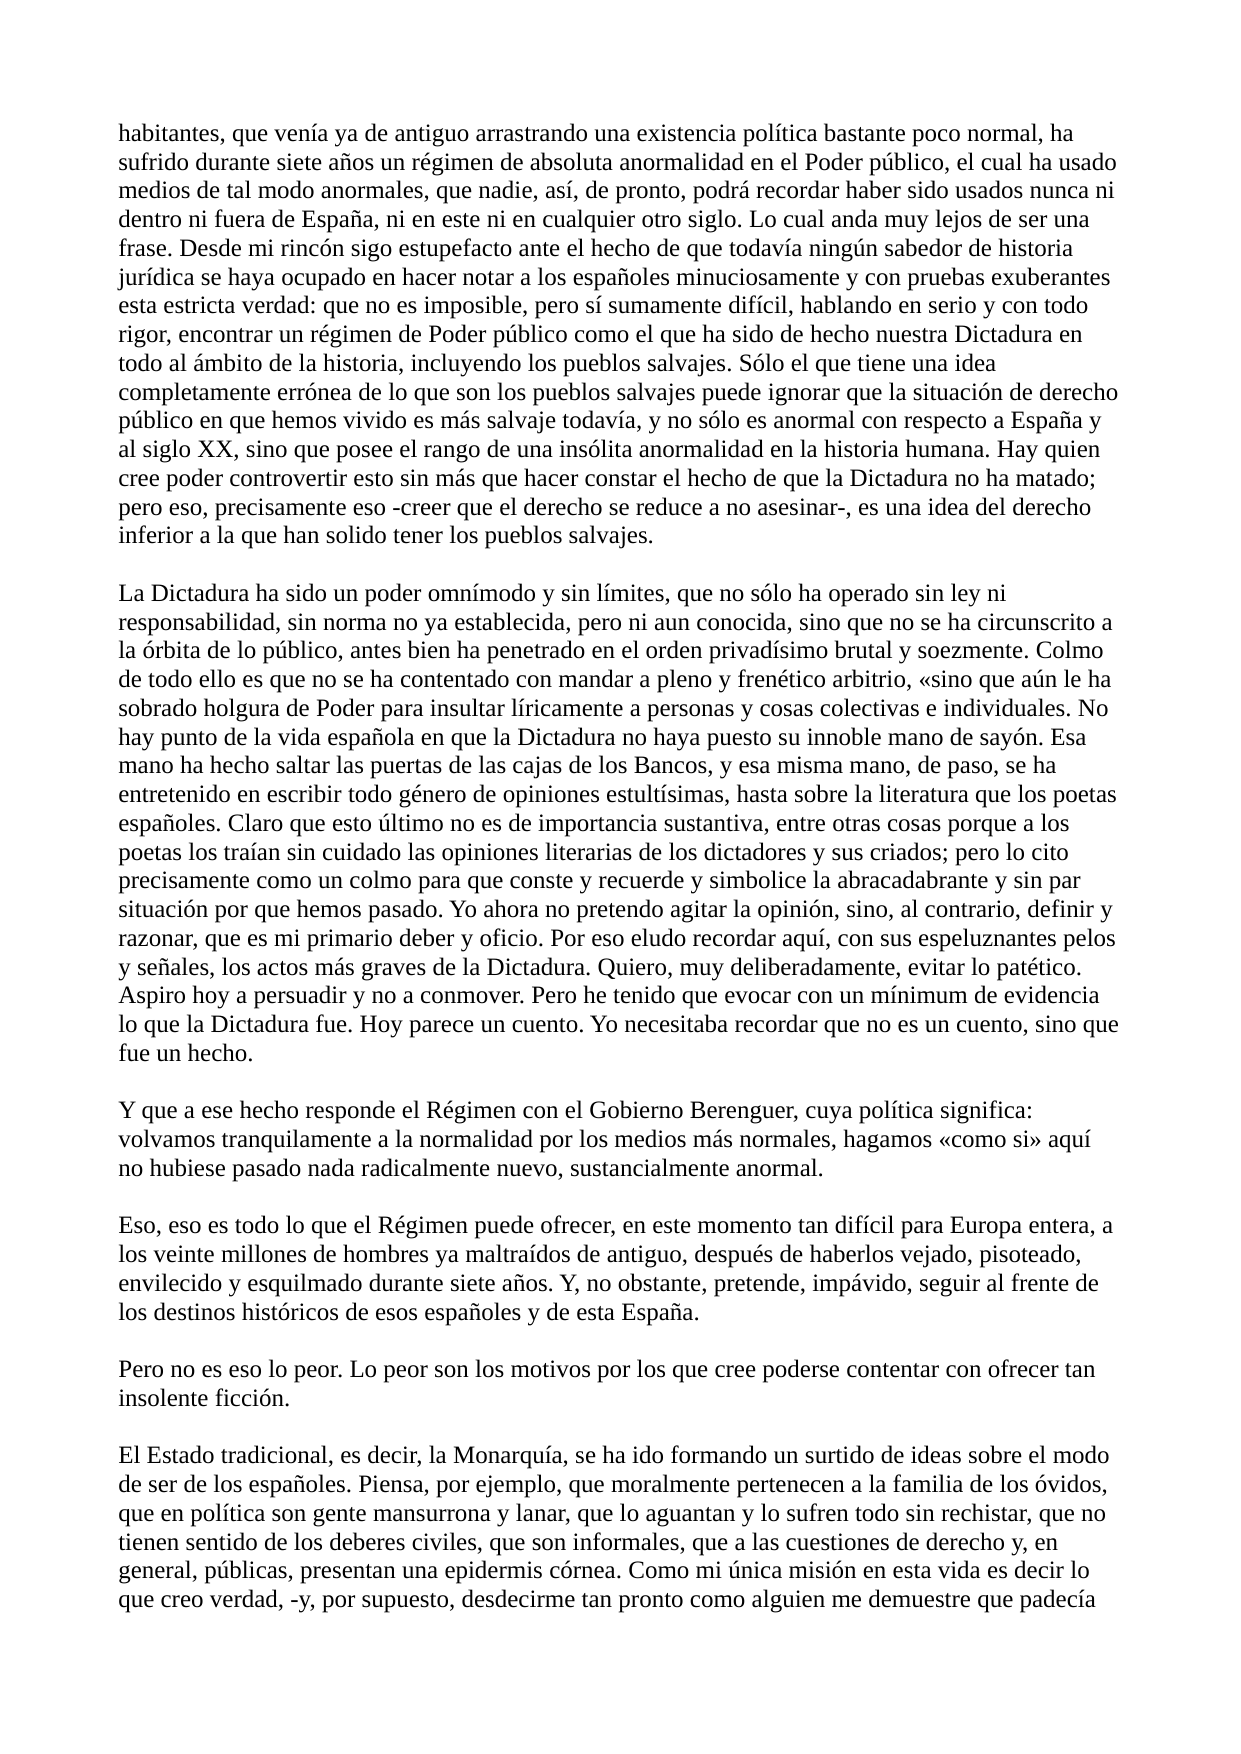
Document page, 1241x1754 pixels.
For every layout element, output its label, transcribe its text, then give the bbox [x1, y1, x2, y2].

text Eso, eso es todo lo que el Régimen puede ofrecer, en este momento tan difícil para Europa entera, a los veinte millones de hombres ya maltraídos de antiguo, después de haberlos vejado, pisoteado, envilecido y esquilmado durante siete años. Y, no obstante, pretende, impávido, seguir al frente de los destinos históricos de esos españoles y de esta España. [118, 1211, 1122, 1326]
text habitantes, que venía ya de antiguo arrastrando una existencia política bastante poco normal, ha sufrido durante siete años un régimen de absoluta anormalidad en el Poder público, el cual ha usado medios de tal modo anormales, que nadie, así, de pronto, podrá recordar haber sido usados nunca ni dentro ni fuera de España, ni en este ni en cualquier otro siglo. Lo cual anda muy lejos de ser una frase. Desde mi rincón sigo estupefacto ante el hecho de que todavía ningún sabedor de historia jurídica se haya ocupado en hacer notar a los españoles minuciosamente y con pruebas exuberantes esta estricta verdad: que no es imposible, pero sí sumamente difícil, hablando en serio y con todo rigor, encontrar un régimen de Poder público como el que ha sido de hecho nuestra Dictadura en todo al ámbito de la historia, incluyendo los pueblos salvajes. Sólo el que tiene una idea completamente errónea de lo que son los pueblos salvajes puede ignorar que la situación de derecho público en que hemos vivido es más salvaje todavía, y no sólo es anormal con respecto a España y al siglo XX, sino que posee el rango de una insólita anormalidad en la historia humana. Hay quien cree poder controvertir esto sin más que hacer constar el hecho de que la Dictadura no ha matado; pero eso, precisamente eso -creer que el derecho se reduce a no asesinar-, es una idea del derecho inferior a la que han solido tener los pueblos salvajes. [118, 118, 1122, 549]
text El Estado tradicional, es decir, la Monarquía, se ha ido formando un surtido de ideas sobre el modo de ser de los españoles. Piensa, por ejemplo, que moralmente pertenecen a la familia de los óvidos, que en política son gente mansurrona y lanar, que lo aguantan y lo sufren todo sin rechistar, que no tienen sentido de los deberes civiles, que son informales, que a las cuestiones de derecho y, en general, públicas, presentan una epidermis córnea. Como mi única misión en esta vida es decir lo que creo verdad, -y, por supuesto, desdecirme tan pronto como alguien me demuestre que padecía [118, 1441, 1122, 1613]
text La Dictadura ha sido un poder omnímodo y sin límites, que no sólo ha operado sin ley ni responsabilidad, sin norma no ya establecida, pero ni aun conocida, sino que no se ha circunscrito a la órbita de lo público, antes bien ha penetrado en el orden privadísimo brutal y soezmente. Colmo de todo ello es que no se ha contentado con mandar a pleno y frenético arbitrio, «sino que aún le ha sobrado holgura de Poder para insultar líricamente a personas y cosas colectivas e individuales. No hay punto de la vida española en que la Dictadura no haya puesto su innoble mano de sayón. Esa mano ha hecho saltar las puertas de las cajas de los Bancos, y esa misma mano, de paso, se ha entretenido en escribir todo género de opiniones estultísimas, hasta sobre la literatura que los poetas españoles. Claro que esto último no es de importancia sustantiva, entre otras cosas porque a los poetas los traían sin cuidado las opiniones literarias de los dictadores y sus criados; pero lo cito precisamente como un colmo para que conste y recuerde y simbolice la abracadabrante y sin par situación por que hemos pasado. Yo ahora no pretendo agitar la opinión, sino, al contrario, definir y razonar, que es mi primario deber y oficio. Por eso eludo recordar aquí, con sus espeluznantes pelos y señales, los actos más graves de la Dictadura. Quiero, muy deliberadamente, evitar lo patético. Aspiro hoy a persuadir y no a conmover. Pero he tenido que evocar con un mínimum de evidencia lo que la Dictadura fue. Hoy parece un cuento. Yo necesitaba recordar que no es un cuento, sino que fue un hecho. [118, 578, 1122, 1067]
text Pero no es eso lo peor. Lo peor son los motivos por los que cree poderse contentar con ofrecer tan insolente ficción. [118, 1354, 1122, 1412]
text Y que a ese hecho responde el Régimen con el Gobierno Berenguer, cuya política significa: volvamos tranquilamente a la normalidad por los medios más normales, hagamos «como si» aquí no hubiese pasado nada radicalmente nuevo, sustancialmente anormal. [118, 1096, 1122, 1182]
